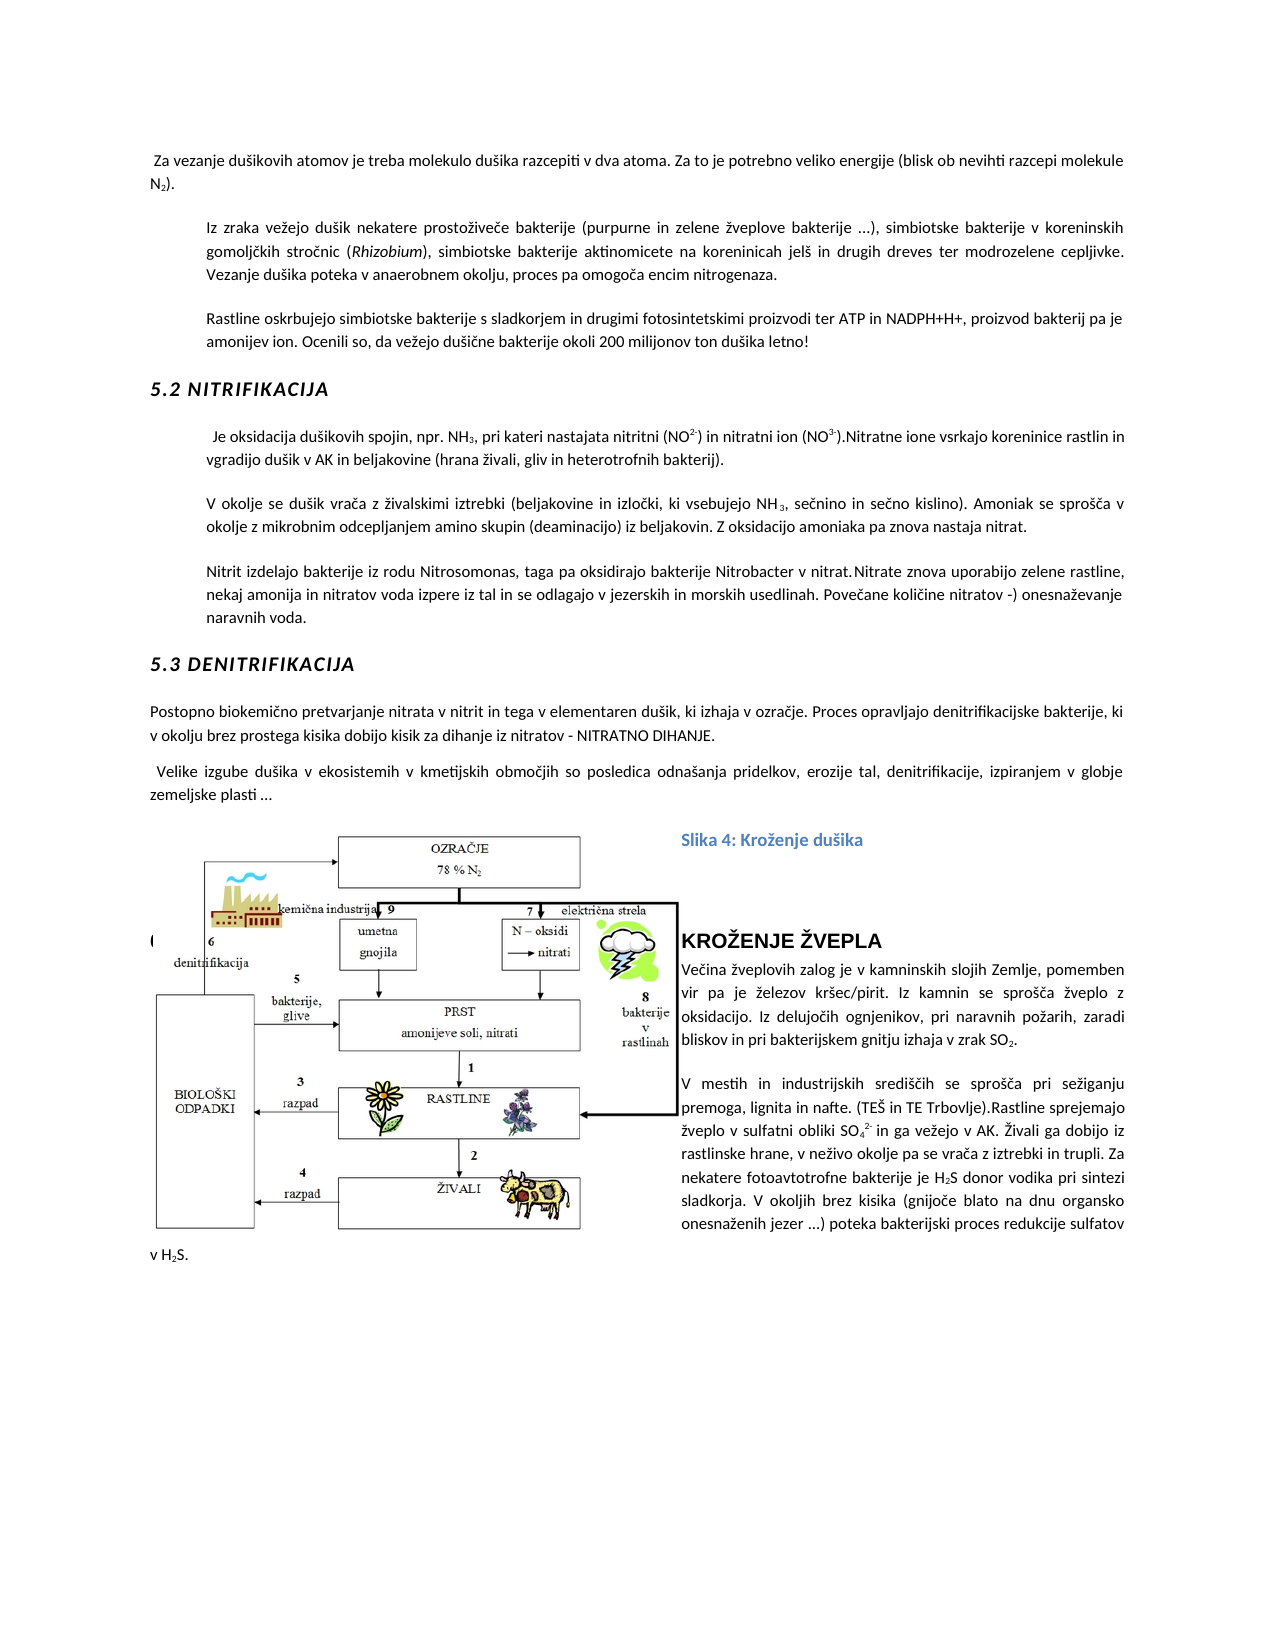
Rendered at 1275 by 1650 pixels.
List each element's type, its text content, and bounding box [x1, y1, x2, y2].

text V mestih in industrijskih središčih se sprošča pri sežiganju premoga, lignita in nafte. (TEŠ in TE Trbovlje).Rastline sprejemajo žveplo v sulfatni obliki SO42- in ga vežejo v AK. Živali ga dobijo iz rastlinske hrane, v neživo okolje pa se vrača z iztrebki in trupli. Za nekatere fotoavtotrofne bakterije je H2S donor vodika pri sintezi sladkorja. V okoljih brez kisika (gnijoče blato na dnu organsko onesnaženih jezer ...) poteka bakterijski proces redukcije sulfatov v H2S. [150, 1074, 1125, 1266]
text Velike izgube dušika v ekosistemih v kmetijskih območjih so posledica odnašanja pridelkov, erozije tal, denitrifikacije, izpiranjem v globje zemeljske plasti … [150, 761, 1125, 804]
text Postopno biokemično pretvarjanje nitrata v nitrit in tega v elementaren dušik, ki izhaja v ozračje. Proces opravljajo denitrifikacijske bakterije, ki v okolju brez prostega kisika dobijo kisik za dihanje iz nitratov - NITRATNO DIHANJE. [150, 702, 1125, 745]
text Iz zraka vežejo dušik nekatere prostoživeče bakterije (purpurne in zelene žveplove bakterije ...), simbiotske bakterije v koreninskih gomoljčkih stročnic (Rhizobium), simbiotske bakterije aktinomicete na koreninicah jelš in drugih dreves ter modrozelene cepljivke. Vezanje dušika poteka v anaerobnem okolju, proces pa omogoča encim nitrogenaza. [150, 217, 1125, 284]
subtitle 5.3 DENITRIFIKACIJA [150, 652, 1125, 677]
text Nitrit izdelajo bakterije iz rodu Nitrosomonas, taga pa oksidirajo bakterije Nitrobacter v nitrat.Nitrate znova uporabijo zelene rastline, nekaj amonija in nitratov voda izpere iz tal in se odlagajo v jezerskih in morskih usedlinah. Povečane količine nitratov -) onesnaževanje naravnih voda. [150, 561, 1125, 628]
text Je oksidacija dušikovih spojin, npr. NH3, pri kateri nastajata nitritni (NO2-) in nitratni ion (NO3-).Nitratne ione vsrkajo koreninice rastlin in vgradijo dušik v AK in beljakovine (hrana živali, gliv in heterotrofnih bakterij). [150, 426, 1125, 469]
text Rastline oskrbujejo simbiotske bakterije s sladkorjem in drugimi fotosintetskimi proizvodi ter ATP in NADPH+H+, proizvod bakterij pa je amonijev ion. Ocenili so, da vežejo dušične bakterije okoli 200 milijonov ton dušika letno! [206, 308, 1125, 352]
picture [153, 832, 681, 1232]
text Za vezanje dušikovih atomov je treba molekulo dušika razcepiti v dva atoma. Za to je potrebno veliko energije (blisk ob nevihti razcepi molekule N2). [150, 150, 1125, 194]
subtitle KROŽENJE ŽVEPLA [681, 929, 1125, 953]
subtitle 5.2 NITRIFIKACIJA [150, 376, 1125, 401]
text V okolje se dušik vrača z živalskimi iztrebki (beljakovine in izločki, ki vsebujejo NH3, sečnino in sečno kislino). Amoniak se sprošča v okolje z mikrobnim odcepljanjem amino skupin (deaminacijo) iz beljakovin. Z oksidacijo amoniaka pa znova nastaja nitrat. [150, 493, 1125, 537]
text Večina žveplovih zalog je v kamninskih slojih Zemlje, pomemben vir pa je železov kršec/pirit. Iz kamnin se sprošča žveplo z oksidacijo. Iz delujočih ognjenikov, pri naravnih požarih, zaradi bliskov in pri bakterijskem gnitju izhaja v zrak SO2. [681, 959, 1125, 1050]
text Slika 4: Kroženje dušika [150, 828, 1125, 851]
